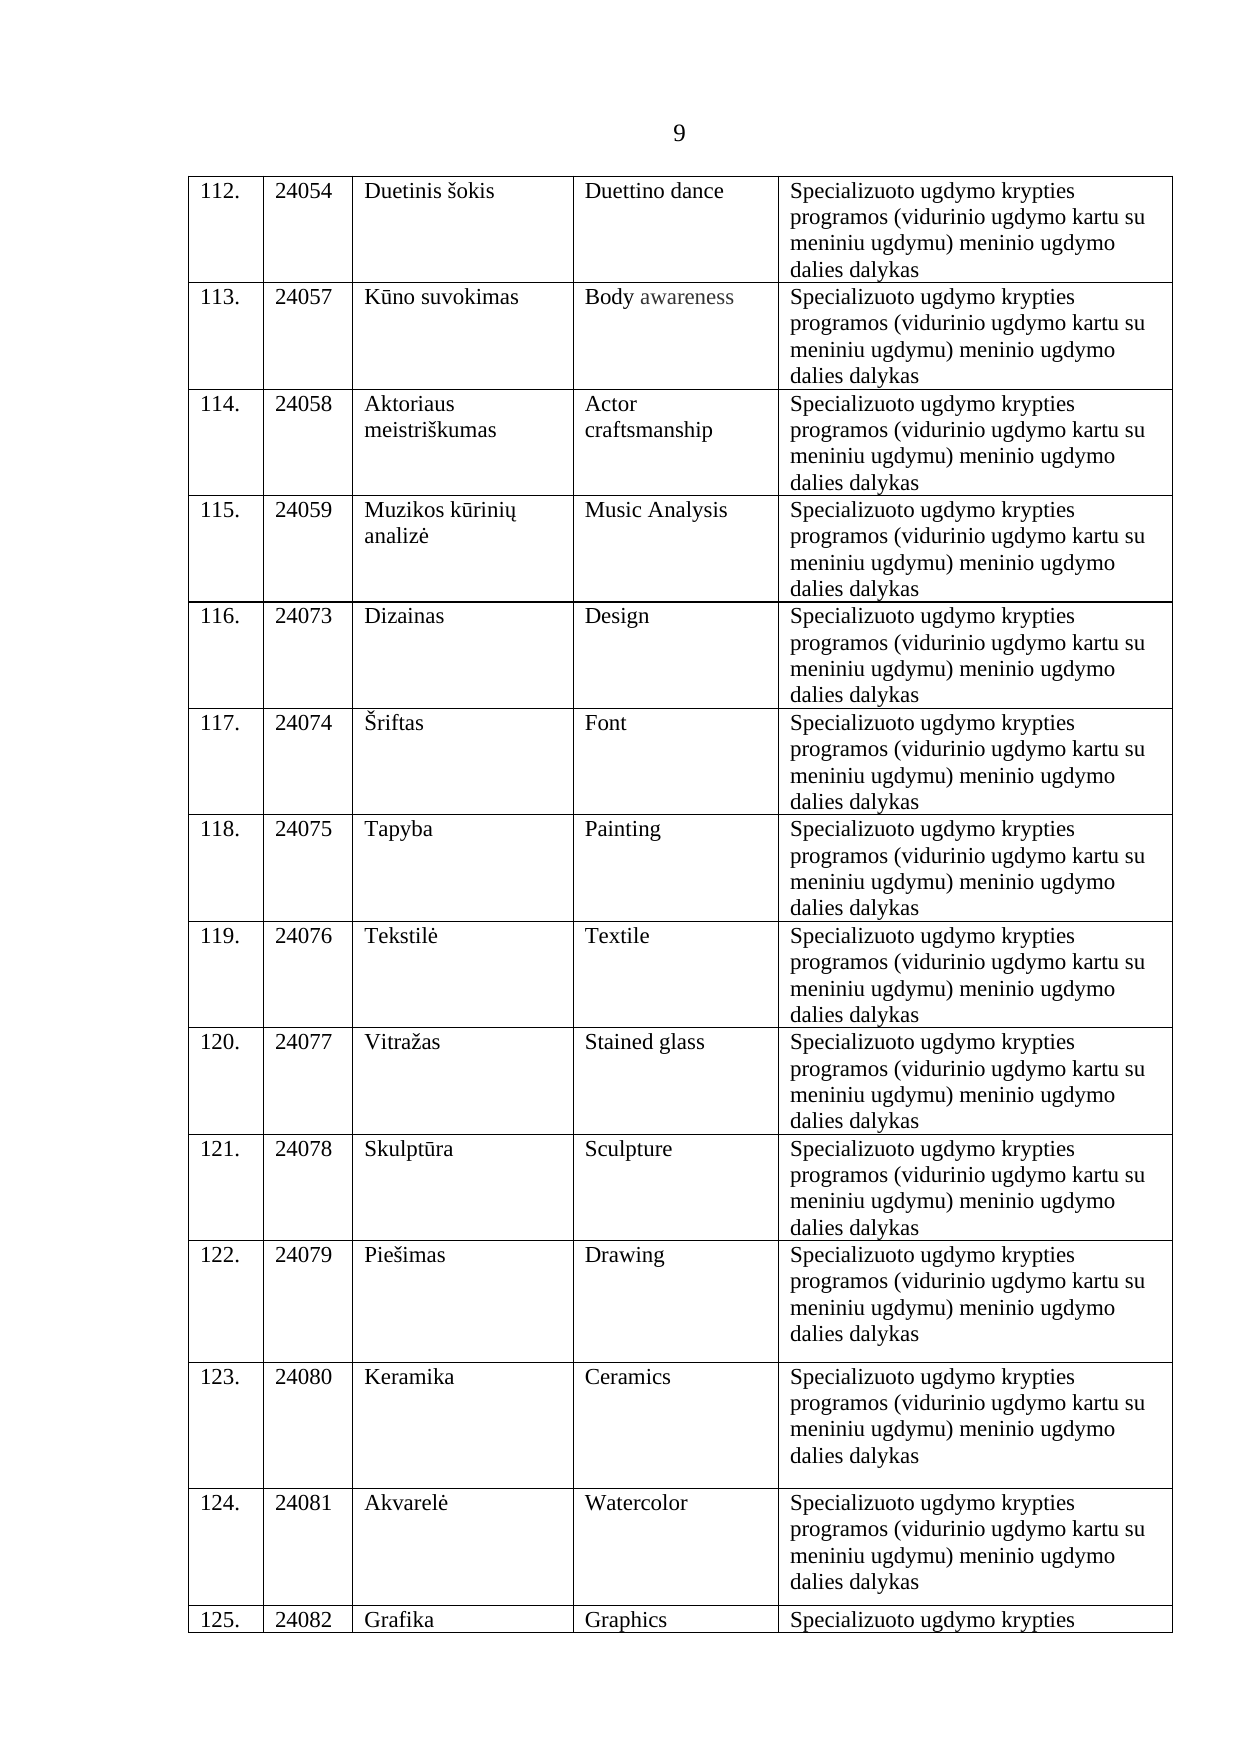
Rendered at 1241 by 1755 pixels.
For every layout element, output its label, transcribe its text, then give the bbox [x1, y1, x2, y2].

table_cell Skulptūra [353, 1135, 573, 1240]
table_cell Specializuoto ugdymo krypties programos (vidurinio ugdymo kartu su meniniu ugdymu) meninio ugdymo dalies dalykas [779, 815, 1172, 921]
table_cell Sculpture [574, 1135, 778, 1240]
table_cell Specializuoto ugdymo krypties [779, 1606, 1172, 1632]
table_cell Graphics [574, 1606, 778, 1632]
table_cell Specializuoto ugdymo krypties programos (vidurinio ugdymo kartu su meniniu ugdymu) meninio ugdymo dalies dalykas [779, 603, 1172, 708]
table_cell 120. [189, 1028, 263, 1134]
table_cell Specializuoto ugdymo krypties programos (vidurinio ugdymo kartu su meniniu ugdymu) meninio ugdymo dalies dalykas [779, 1028, 1172, 1134]
table_cell 113. [189, 283, 263, 388]
table_cell Tekstilė [353, 922, 573, 1027]
table_cell Muzikos kūrinių analizė [353, 496, 573, 601]
table_cell 116. [189, 603, 263, 708]
table_cell Grafika [353, 1606, 573, 1632]
table_cell Specializuoto ugdymo krypties programos (vidurinio ugdymo kartu su meniniu ugdymu) meninio ugdymo dalies dalykas [779, 922, 1172, 1027]
table_cell Painting [574, 815, 778, 921]
table_cell Specializuoto ugdymo krypties programos (vidurinio ugdymo kartu su meniniu ugdymu) meninio ugdymo dalies dalykas [779, 1363, 1172, 1488]
table_cell Watercolor [574, 1489, 778, 1605]
table_cell 24057 [264, 283, 352, 388]
table_cell 119. [189, 922, 263, 1027]
table_cell 24054 [264, 177, 352, 282]
table_cell Stained glass [574, 1028, 778, 1134]
table_cell 24082 [264, 1606, 352, 1632]
table_cell 24080 [264, 1363, 352, 1488]
table_cell 24078 [264, 1135, 352, 1240]
table_cell Aktoriaus meistriškumas [353, 390, 573, 495]
table_cell Tapyba [353, 815, 573, 921]
table_cell Specializuoto ugdymo krypties programos (vidurinio ugdymo kartu su meniniu ugdymu) meninio ugdymo dalies dalykas [779, 709, 1172, 814]
table_cell Design [574, 603, 778, 708]
table_cell Duettino dance [574, 177, 778, 282]
table_cell Actor craftsmanship [574, 390, 778, 495]
table_cell 112. [189, 177, 263, 282]
table_cell Duetinis šokis [353, 177, 573, 282]
table_cell Specializuoto ugdymo krypties programos (vidurinio ugdymo kartu su meniniu ugdymu) meninio ugdymo dalies dalykas [779, 177, 1172, 282]
table_cell 114. [189, 390, 263, 495]
table_cell Specializuoto ugdymo krypties programos (vidurinio ugdymo kartu su meniniu ugdymu) meninio ugdymo dalies dalykas [779, 1489, 1172, 1605]
table_cell Specializuoto ugdymo krypties programos (vidurinio ugdymo kartu su meniniu ugdymu) meninio ugdymo dalies dalykas [779, 1135, 1172, 1240]
table_cell Keramika [353, 1363, 573, 1488]
table_cell Vitražas [353, 1028, 573, 1134]
table_cell Drawing [574, 1241, 778, 1362]
table_cell 24075 [264, 815, 352, 921]
table_cell Šriftas [353, 709, 573, 814]
table_cell 24081 [264, 1489, 352, 1605]
table_cell 123. [189, 1363, 263, 1488]
table_cell Specializuoto ugdymo krypties programos (vidurinio ugdymo kartu su meniniu ugdymu) meninio ugdymo dalies dalykas [779, 283, 1172, 388]
table_cell 124. [189, 1489, 263, 1605]
table_cell Ceramics [574, 1363, 778, 1488]
table_cell Specializuoto ugdymo krypties programos (vidurinio ugdymo kartu su meniniu ugdymu) meninio ugdymo dalies dalykas [779, 390, 1172, 495]
table_cell 118. [189, 815, 263, 921]
table_cell 115. [189, 496, 263, 601]
table_cell Music Analysis [574, 496, 778, 601]
table_cell Body awareness [574, 283, 778, 388]
table_cell 24079 [264, 1241, 352, 1362]
table_cell 24077 [264, 1028, 352, 1134]
table_cell 24074 [264, 709, 352, 814]
table_cell Akvarelė [353, 1489, 573, 1605]
table_cell 122. [189, 1241, 263, 1362]
table_cell Specializuoto ugdymo krypties programos (vidurinio ugdymo kartu su meniniu ugdymu) meninio ugdymo dalies dalykas [779, 496, 1172, 601]
table_cell Dizainas [353, 603, 573, 708]
table_cell 24059 [264, 496, 352, 601]
table_cell 125. [189, 1606, 263, 1632]
table_cell 24058 [264, 390, 352, 495]
table_cell Kūno suvokimas [353, 283, 573, 388]
table_cell 24073 [264, 603, 352, 708]
table_cell 117. [189, 709, 263, 814]
table_cell Textile [574, 922, 778, 1027]
table_cell 24076 [264, 922, 352, 1027]
table_cell Piešimas [353, 1241, 573, 1362]
table_cell Specializuoto ugdymo krypties programos (vidurinio ugdymo kartu su meniniu ugdymu) meninio ugdymo dalies dalykas [779, 1241, 1172, 1362]
table_cell 121. [189, 1135, 263, 1240]
table_cell Font [574, 709, 778, 814]
